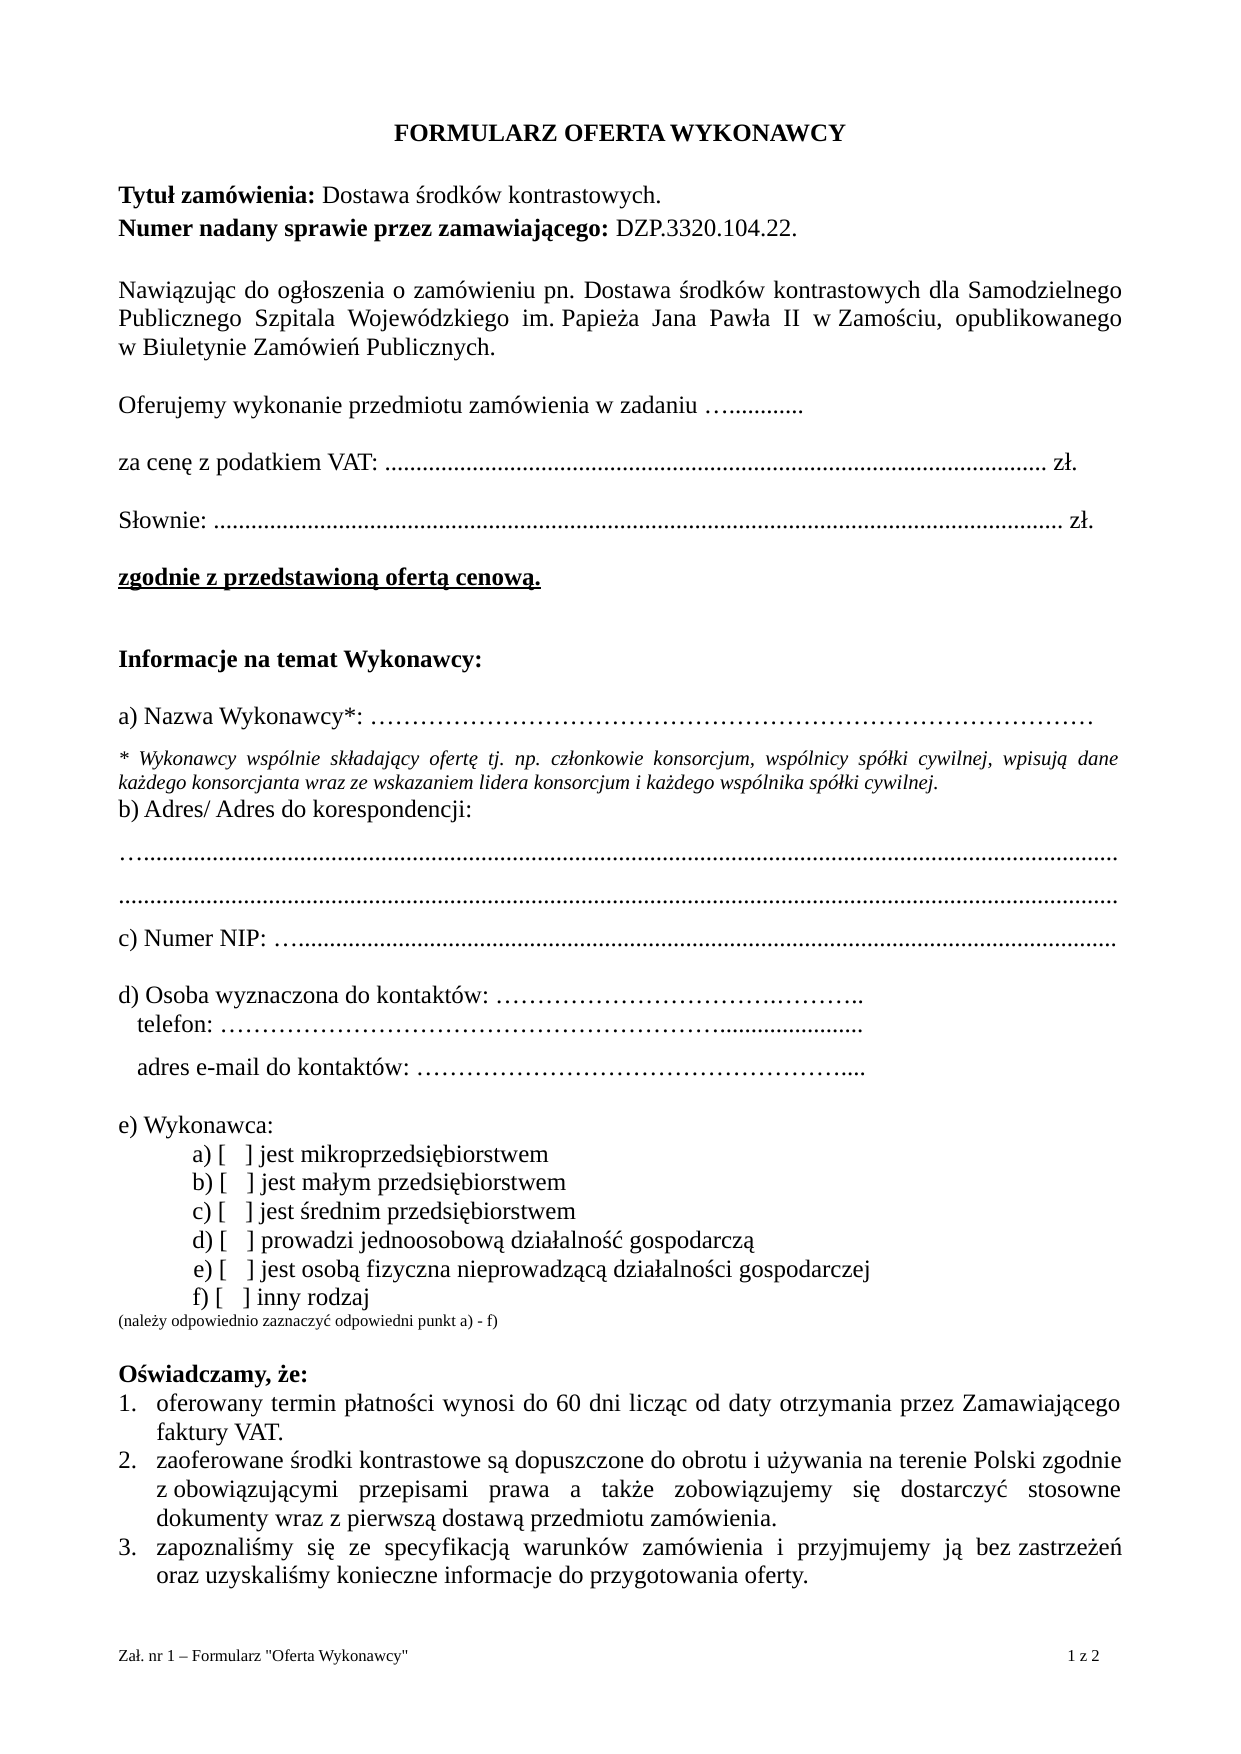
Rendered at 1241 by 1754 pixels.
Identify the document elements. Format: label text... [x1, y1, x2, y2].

text adres e-mail do kontaktów: …………………………………………….... [118, 1052, 1122, 1081]
text telefon: ……………………………………………………....................... [118, 1009, 1122, 1038]
text e) Wykonawca: [118, 1110, 1122, 1139]
text (należy odpowiednio zaznaczyć odpowiedni punkt a) - f) [118, 1311, 1122, 1330]
text * Wykonawcy wspólnie składający ofertę tj. np. członkowie konsorcjum, wspólnicy spółki cywilnej, wpisują dane każdego konsorcjanta wraz ze wskazaniem lidera konsorcjum i każdego wspólnika spółki cywilnej. [118, 746, 1122, 794]
text Informacje na temat Wykonawcy: [118, 644, 1122, 672]
text b) Adres/ Adres do korespondencji: …............................................................................................................................................................................................................................................................................................................................ [118, 794, 1122, 909]
text d) [ ] prowadzi jednoosobową działalność gospodarczą [118, 1225, 1122, 1254]
text Oświadczamy, że: [118, 1359, 1122, 1388]
text a) Nazwa Wykonawcy*: …………………………………………………………………………… [118, 701, 1122, 730]
text Tytuł zamówienia: Dostawa środków kontrastowych. [118, 180, 1122, 209]
text zgodnie z przedstawioną ofertą cenową. [118, 562, 1122, 591]
text e) [ ] jest osobą fizyczna nieprowadzącą działalności gospodarczej [118, 1254, 1122, 1282]
text a) [ ] jest mikroprzedsiębiorstwem [118, 1139, 1122, 1167]
text FORMULARZ OFERTA WYKONAWCY [118, 118, 1122, 147]
text za cenę z podatkiem VAT: .......................................................................................................... zł. [118, 447, 1122, 476]
text d) Osoba wyznaczona do kontaktów: …………………………….……….. [118, 981, 1122, 1009]
list zapoznaliśmy się ze specyfikacją warunków zamówienia i przyjmujemy ją bez zastrzeżeń oraz uzyskaliśmy konieczne informacje do przygotowania oferty. [118, 1532, 1122, 1589]
text f) [ ] inny rodzaj [118, 1282, 1122, 1311]
list zaoferowane środki kontrastowe są dopuszczone do obrotu i używania na terenie Polski zgodnie z obowiązującymi przepisami prawa a także zobowiązujemy się dostarczyć stosowne dokumenty wraz z pierwszą dostawą przedmiotu zamówienia. [118, 1445, 1122, 1532]
list oferowany termin płatności wynosi do 60 dni licząc od daty otrzymania przez Zamawiającego faktury VAT. [118, 1388, 1122, 1445]
text Numer nadany sprawie przez zamawiającego: DZP.3320.104.22. [118, 213, 1122, 242]
text Słownie: ........................................................................................................................................ zł. [118, 505, 1122, 533]
text c) Numer NIP: …................................................................................................................................... [118, 923, 1122, 952]
text c) [ ] jest średnim przedsiębiorstwem [118, 1196, 1122, 1225]
text Oferujemy wykonanie przedmiotu zamówienia w zadaniu …............ [118, 390, 1122, 418]
text Nawiązując do ogłoszenia o zamówieniu pn. Dostawa środków kontrastowych dla Samodzielnego Publicznego Szpitala Wojewódzkiego im. Papieża Jana Pawła II w Zamościu, opublikowanego w Biuletynie Zamówień Publicznych. [118, 275, 1122, 361]
text b) [ ] jest małym przedsiębiorstwem [118, 1167, 1122, 1196]
